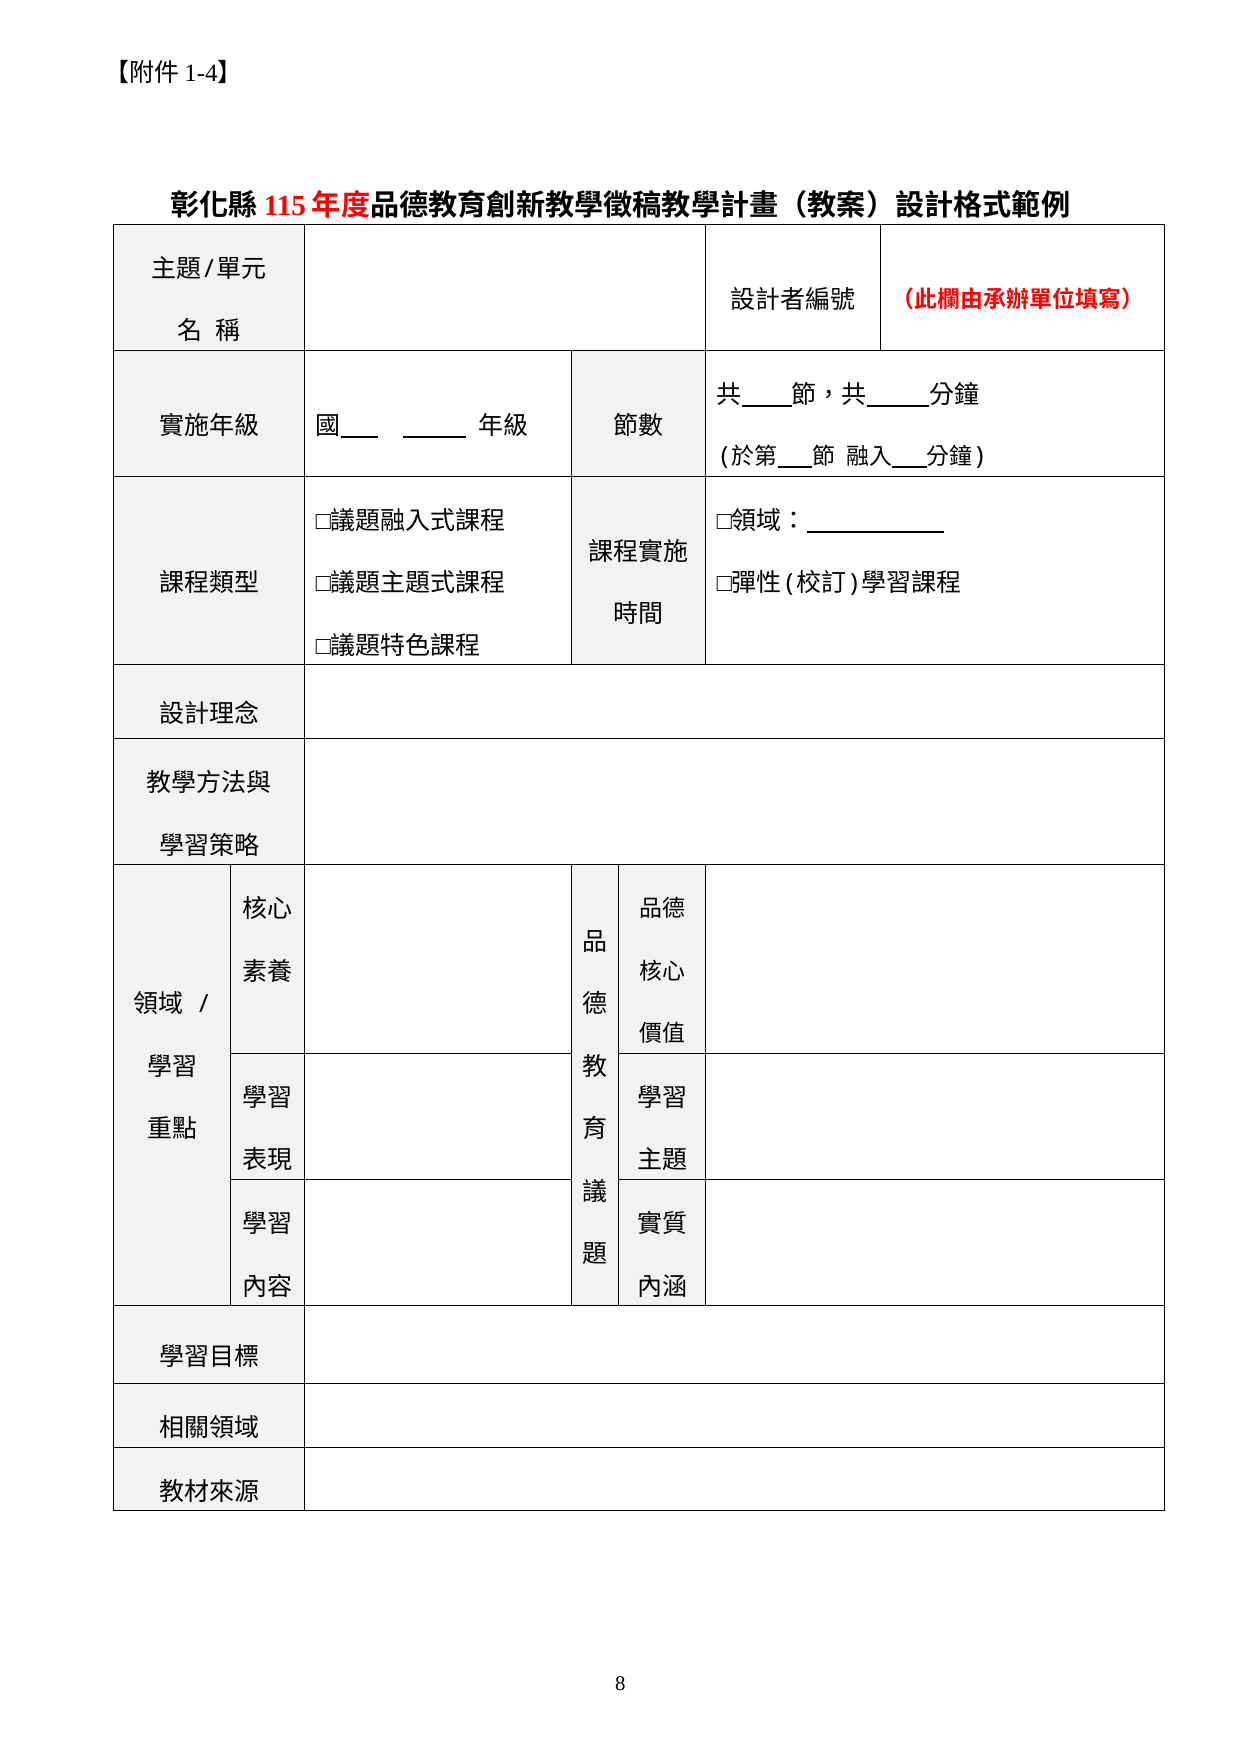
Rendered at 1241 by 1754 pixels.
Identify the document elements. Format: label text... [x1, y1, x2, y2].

table_cell [305, 1180, 571, 1305]
table_cell 課程實施時間 [572, 477, 705, 664]
table_cell 教材來源 [114, 1448, 304, 1510]
table_cell 品德教育議題 [572, 865, 618, 1305]
table_cell [305, 1054, 571, 1179]
text 【附件1-4】 [104, 53, 310, 88]
table_cell 領域 / 學習 重點 [114, 865, 230, 1305]
table_cell 設計理念 [114, 665, 304, 738]
table_cell 核心 素養 [231, 865, 304, 1053]
table_cell 學習 內容 [231, 1180, 304, 1305]
table_cell □領域： □彈性(校訂)學習課程 [706, 477, 1164, 664]
table_cell 品德 核心 價值 [619, 865, 705, 1053]
table_cell □議題融入式課程 □議題主題式課程 □議題特色課程 [305, 477, 571, 664]
table_header [305, 225, 705, 349]
table_cell 實施年級 [114, 351, 304, 476]
table_cell 課程類型 [114, 477, 304, 664]
table_cell [305, 865, 571, 1053]
table_cell [706, 1054, 1164, 1179]
table_cell [305, 1448, 1164, 1510]
table_cell 共 節，共 分鐘 (於第 節 融入 分鐘) [706, 351, 1164, 476]
table_cell 學習 表現 [231, 1054, 304, 1179]
table_cell [305, 1306, 1164, 1383]
table_cell 教學方法與 學習策略 [114, 739, 304, 864]
table_cell [305, 665, 1164, 738]
table_cell [305, 739, 1164, 864]
table_header （此欄由承辦單位填寫） [881, 225, 1164, 349]
text 彰化縣115年度品德教育創新教學徵稿教學計畫（教案）設計格式範例 [75, 161, 1165, 223]
table_cell 學習 主題 [619, 1054, 705, 1179]
table_cell [706, 1180, 1164, 1305]
table_cell 國 年級 [305, 351, 571, 476]
table_cell 實質 內涵 [619, 1180, 705, 1305]
table_cell [706, 865, 1164, 1053]
table_cell [305, 1384, 1164, 1447]
table_header 主題/單元 名 稱 [114, 225, 304, 349]
table_cell 相關領域 [114, 1384, 304, 1447]
table_cell 學習目標 [114, 1306, 304, 1383]
table_header 設計者編號 [706, 225, 880, 349]
table_cell 節數 [572, 351, 705, 476]
